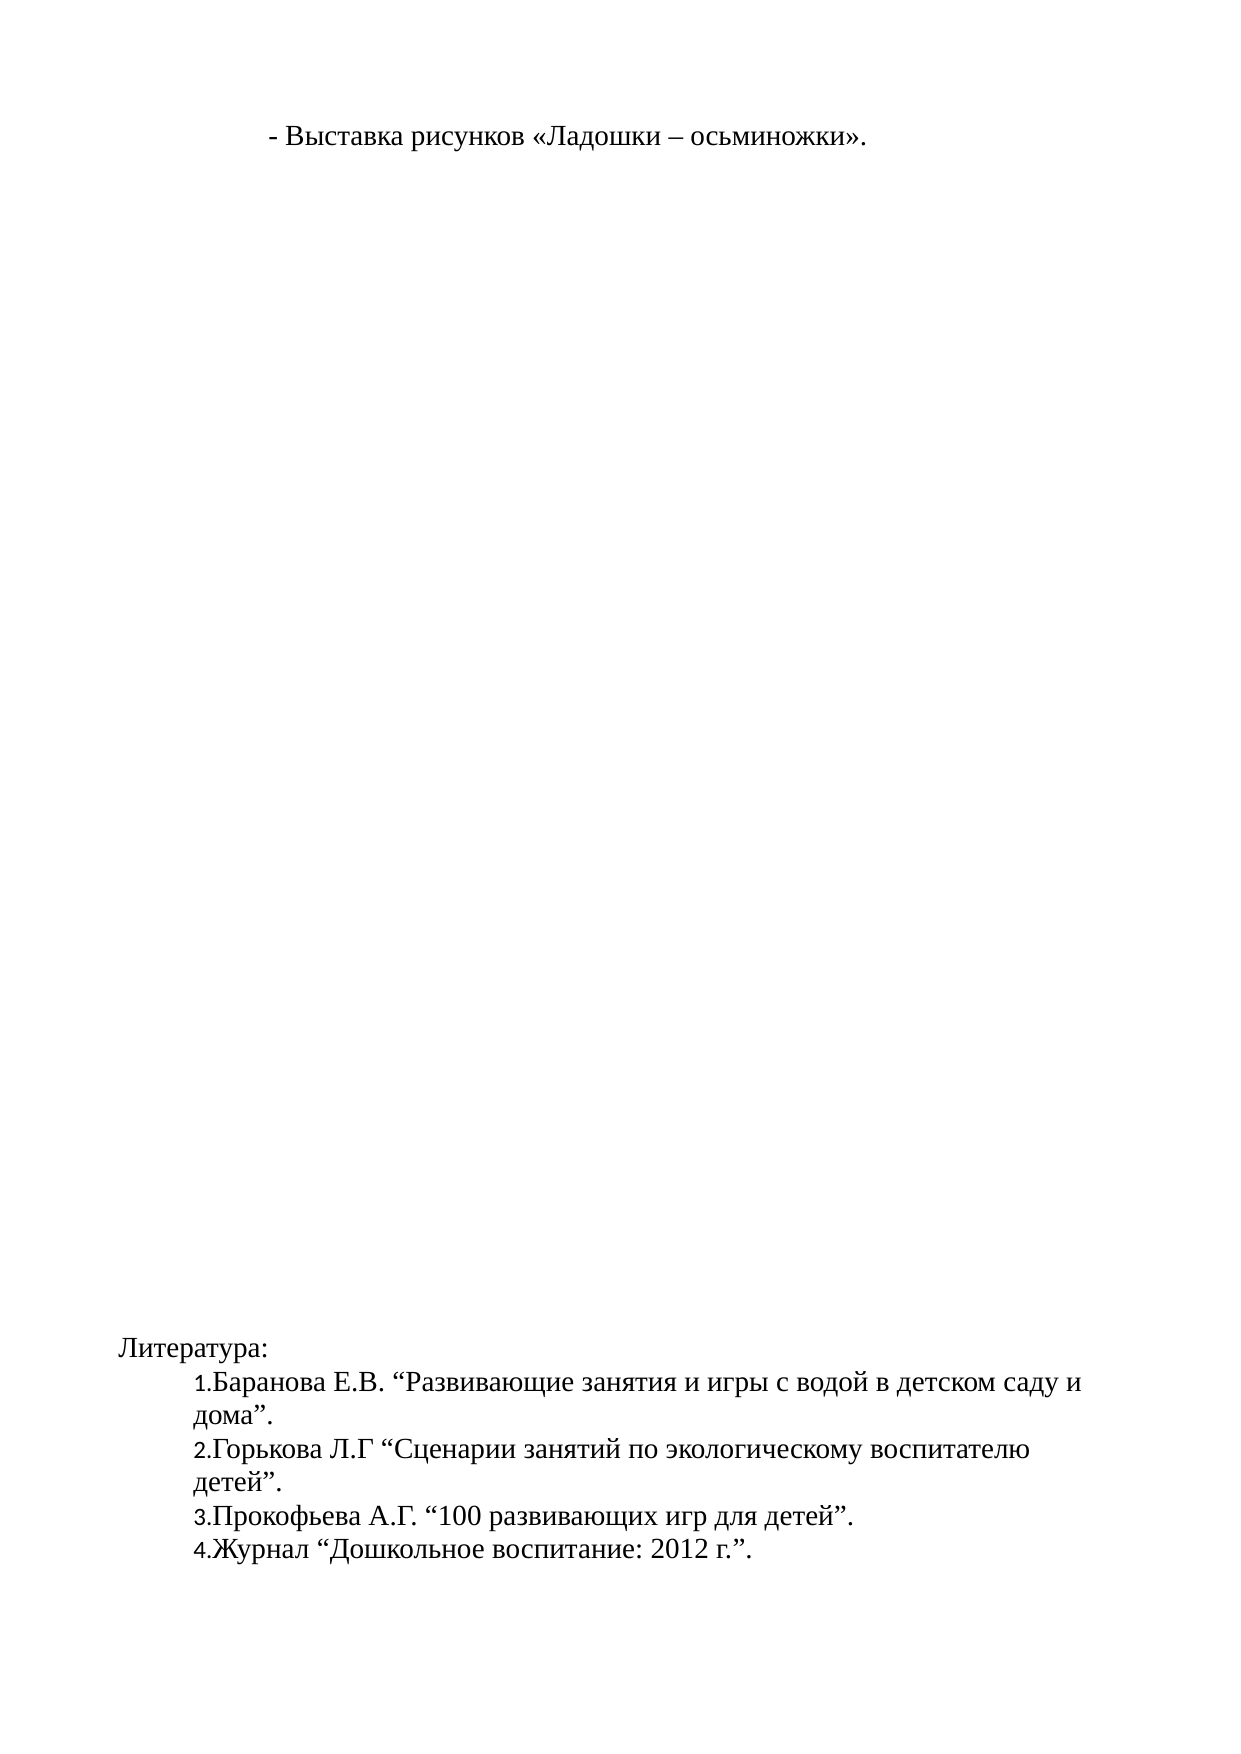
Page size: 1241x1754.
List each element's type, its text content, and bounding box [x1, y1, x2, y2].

list - Выставка рисунков «Ладошки – осьминожки». [231, 118, 1122, 152]
list Баранова Е.В. “Развивающие занятия и игры с водой в детском саду и дома”. [193, 1364, 1122, 1431]
list Прокофьева А.Г. “100 развивающих игр для детей”. [193, 1498, 1122, 1532]
text Литература: [118, 1330, 1122, 1364]
list Горькова Л.Г “Сценарии занятий по экологическому воспитателю детей”. [193, 1431, 1122, 1498]
list Журнал “Дошкольное воспитание: 2012 г.”. [193, 1532, 1122, 1565]
